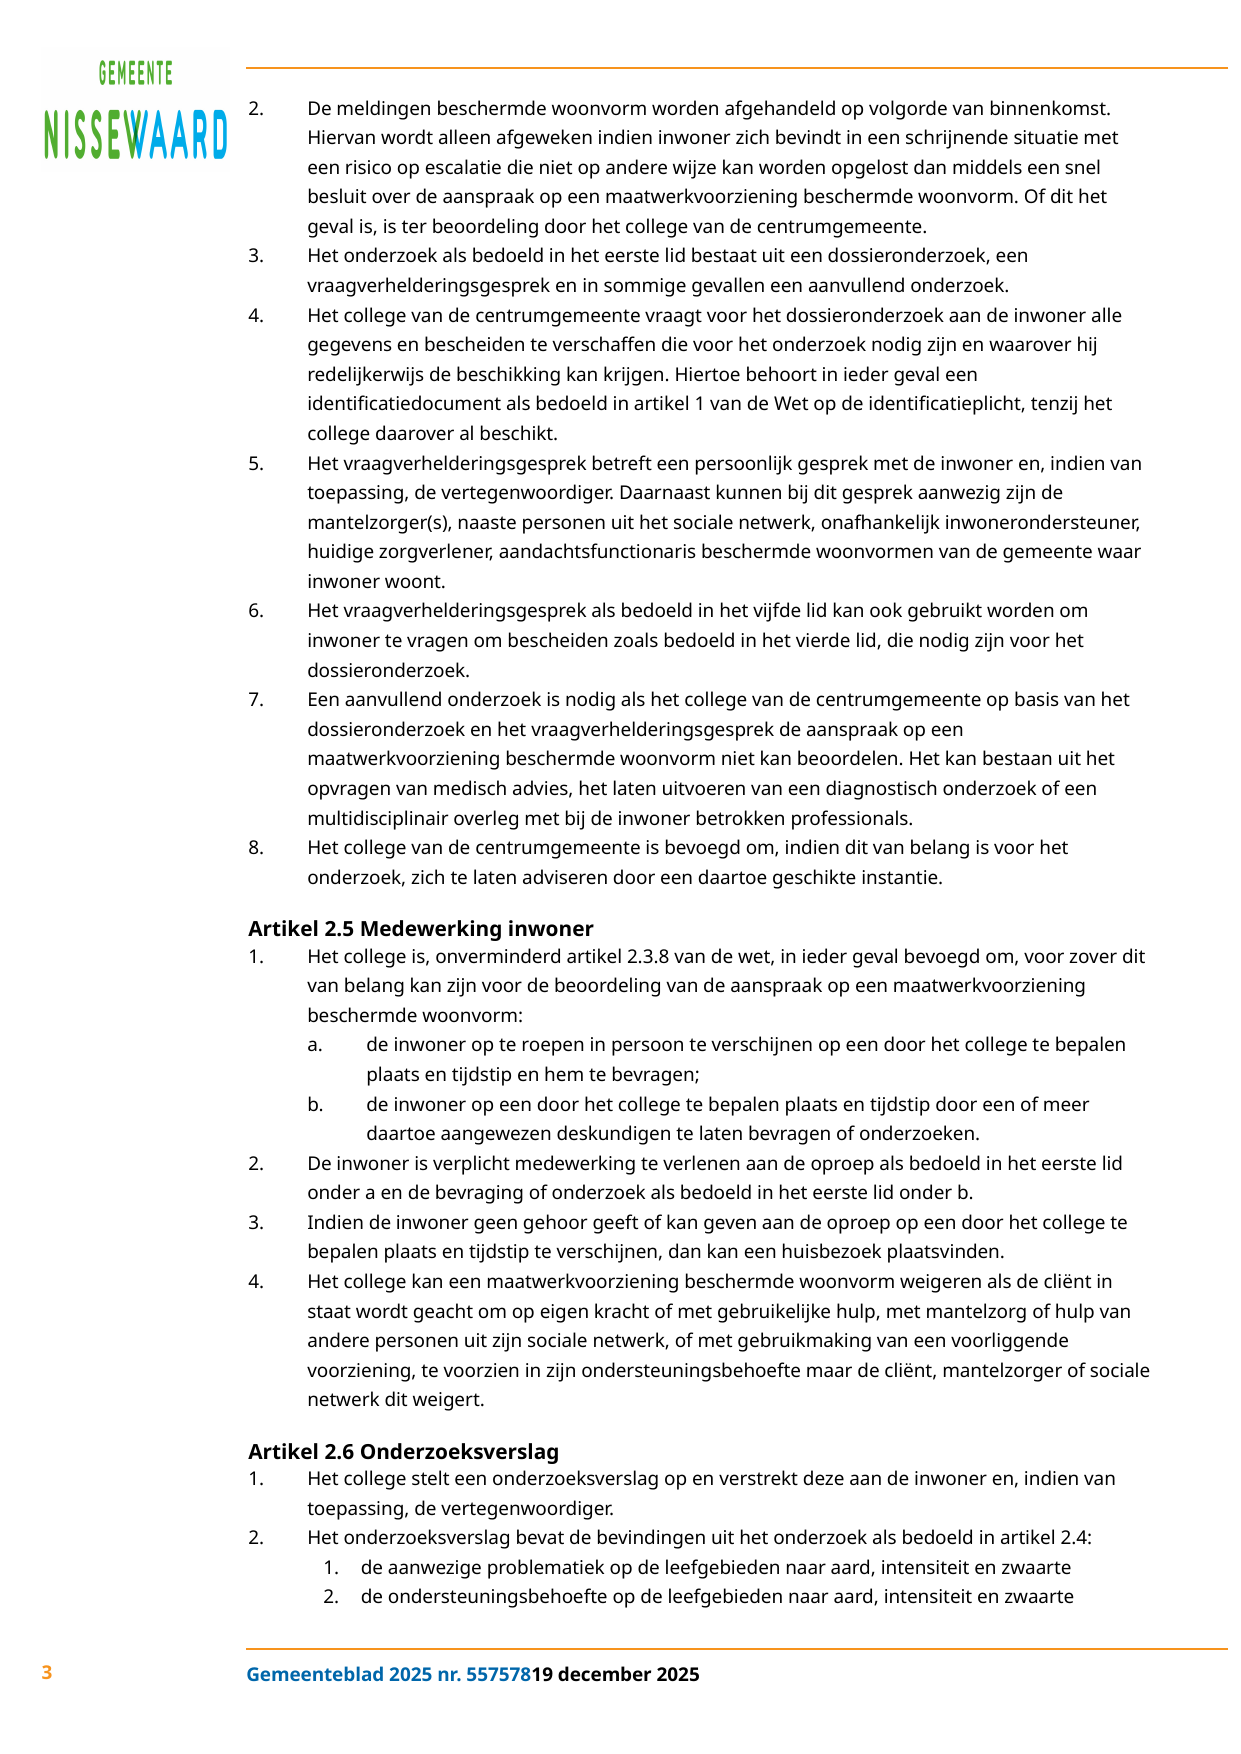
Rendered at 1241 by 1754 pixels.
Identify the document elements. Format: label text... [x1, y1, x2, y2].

list Het college van de centrumgemeente is bevoegd om, indien dit van belang is voor het onderzoek, zich te laten adviseren door een daartoe geschikte instantie. [248, 834, 1152, 890]
list Het onderzoeksverslag bevat de bevindingen uit het onderzoek als bedoeld in artikel 2.4: [248, 1524, 1152, 1550]
list De inwoner is verplicht medewerking te verlenen aan de oproep als bedoeld in het eerste lid onder a en de bevraging of onderzoek als bedoeld in het eerste lid onder b. [248, 1150, 1152, 1205]
list Het onderzoek als bedoeld in het eerste lid bestaat uit een dossieronderzoek, een vraagverhelderingsgesprek en in sommige gevallen een aanvullend onderzoek. [248, 243, 1152, 298]
list Het college stelt een onderzoeksverslag op en verstrekt deze aan de inwoner en, indien van toepassing, de vertegenwoordiger. [248, 1465, 1152, 1521]
list Indien de inwoner geen gehoor geeft of kan geven aan de oproep op een door het college te bepalen plaats en tijdstip te verschijnen, dan kan een huisbezoek plaatsvinden. [248, 1209, 1152, 1264]
list Het college van de centrumgemeente vraagt voor het dossieronderzoek aan de inwoner alle gegevens en bescheiden te verschaffen die voor het onderzoek nodig zijn en waarover hij redelijkerwijs de beschikking kan krijgen. Hiertoe behoort in ieder geval een identificatiedocument als bedoeld in artikel 1 van de Wet op de identificatieplicht, tenzij het college daarover al beschikt. [248, 302, 1152, 446]
list Het college is, onverminderd artikel 2.3.8 van de wet, in ieder geval bevoegd om, voor zover dit van belang kan zijn voor de beoordeling van de aanspraak op een maatwerkvoorziening beschermde woonvorm: [248, 943, 1152, 1028]
text Artikel 2.6 Onderzoeksverslag [248, 1437, 1152, 1465]
list de inwoner op te roepen in persoon te verschijnen op een door het college te bepalen plaats en tijdstip en hem te bevragen; [307, 1032, 1152, 1087]
list de ondersteuningsbehoefte op de leefgebieden naar aard, intensiteit en zwaarte [323, 1584, 1152, 1609]
list de inwoner op een door het college te bepalen plaats en tijdstip door een of meer daartoe aangewezen deskundigen te laten bevragen of onderzoeken. [307, 1091, 1152, 1146]
list Het vraagverhelderingsgesprek betreft een persoonlijk gesprek met de inwoner en, indien van toepassing, de vertegenwoordiger. Daarnaast kunnen bij dit gesprek aanwezig zijn de mantelzorger(s), naaste personen uit het sociale netwerk, onafhankelijk inwonerondersteuner, huidige zorgverlener, aandachtsfunctionaris beschermde woonvormen van de gemeente waar inwoner woont. [248, 450, 1152, 594]
text Artikel 2.5 Medewerking inwoner [248, 914, 1152, 943]
list Het vraagverhelderingsgesprek als bedoeld in het vijfde lid kan ook gebruikt worden om inwoner te vragen om bescheiden zoals bedoeld in het vierde lid, die nodig zijn voor het dossieronderzoek. [248, 598, 1152, 683]
list Een aanvullend onderzoek is nodig als het college van de centrumgemeente op basis van het dossieronderzoek en het vraagverhelderingsgesprek de aanspraak op een maatwerkvoorziening beschermde woonvorm niet kan beoordelen. Het kan bestaan uit het opvragen van medisch advies, het laten uitvoeren van een diagnostisch onderzoek of een multidisciplinair overleg met bij de inwoner betrokken professionals. [248, 686, 1152, 831]
list de aanwezige problematiek op de leefgebieden naar aard, intensiteit en zwaarte [323, 1554, 1152, 1580]
list De meldingen beschermde woonvorm worden afgehandeld op volgorde van binnenkomst. Hiervan wordt alleen afgeweken indien inwoner zich bevindt in een schrijnende situatie met een risico op escalatie die niet op andere wijze kan worden opgelost dan middels een snel besluit over de aanspraak op een maatwerkvoorziening beschermde woonvorm. Of dit het geval is, is ter beoordeling door het college van de centrumgemeente. [248, 95, 1152, 239]
picture [41, 47, 231, 172]
list Het college kan een maatwerkvoorziening beschermde woonvorm weigeren als de cliënt in staat wordt geacht om op eigen kracht of met gebruikelijke hulp, met mantelzorg of hulp van andere personen uit zijn sociale netwerk, of met gebruikmaking van een voorliggende voorziening, te voorzien in zijn ondersteuningsbehoefte maar de cliënt, mantelzorger of sociale netwerk dit weigert. [248, 1268, 1152, 1412]
